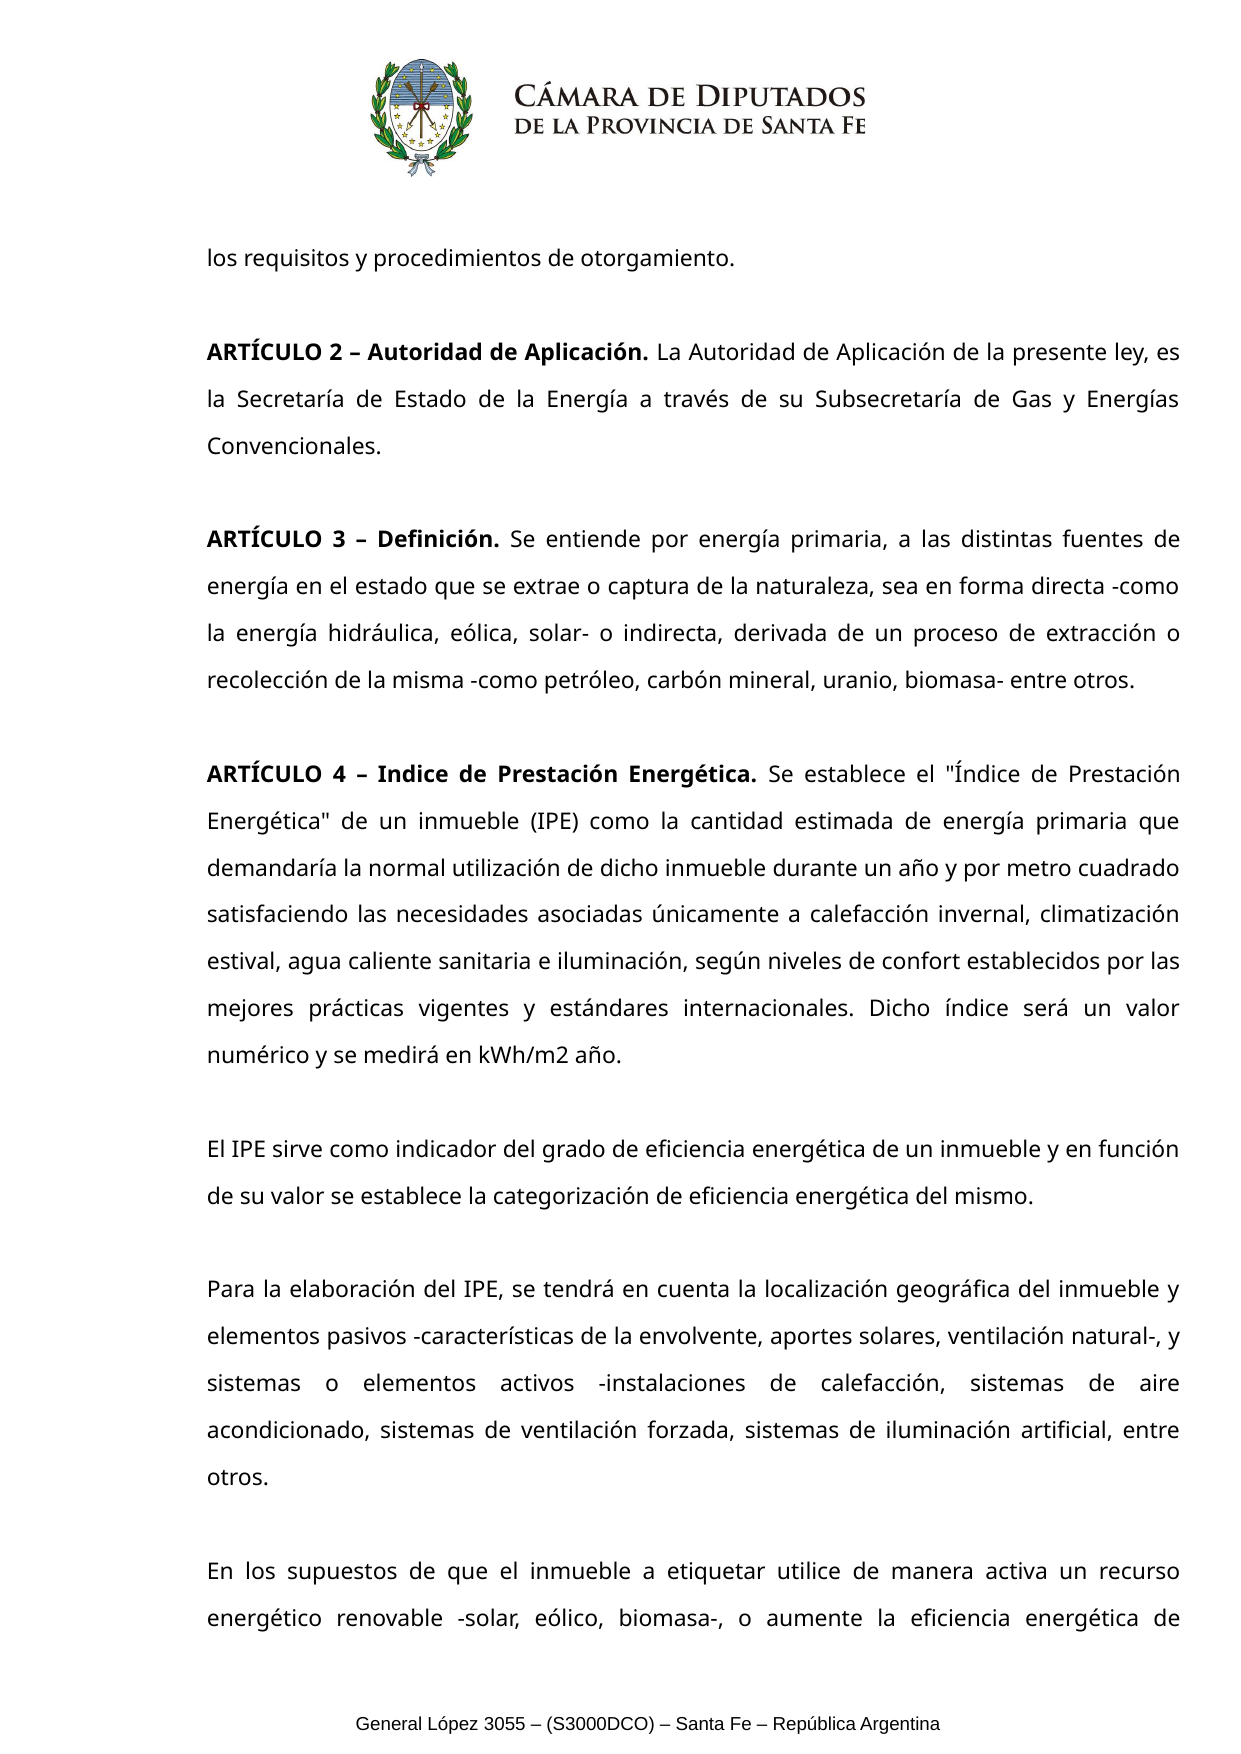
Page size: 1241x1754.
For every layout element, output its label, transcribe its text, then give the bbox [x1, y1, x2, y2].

text ARTÍCULO 4 – Indice de Prestación Energética. Se establece el "Índice de Prestación Energética" de un inmueble (IPE) como la cantidad estimada de energía primaria que demandaría la normal utilización de dicho inmueble durante un año y por metro cuadrado satisfaciendo las necesidades asociadas únicamente a calefacción invernal, climatización estival, agua caliente sanitaria e iluminación, según niveles de confort establecidos por las mejores prácticas vigentes y estándares internacionales. Dicho índice será un valor numérico y se medirá en kWh/m2 año. [207, 758, 1181, 1070]
text El IPE sirve como indicador del grado de eficiencia energética de un inmueble y en función de su valor se establece la categorización de eficiencia energética del mismo. [207, 1133, 1181, 1211]
text ARTÍCULO 3 – Definición. Se entiende por energía primaria, a las distintas fuentes de energía en el estado que se extrae o captura de la naturaleza, sea en forma directa -como la energía hidráulica, eólica, solar- o indirecta, derivada de un proceso de extracción o recolección de la misma -como petróleo, carbón mineral, uranio, biomasa- entre otros. [207, 523, 1181, 695]
text En los supuestos de que el inmueble a etiquetar utilice de manera activa un recurso energético renovable -solar, eólico, biomasa-, o aumente la eficiencia energética de [207, 1555, 1181, 1633]
text Para la elaboración del IPE, se tendrá en cuenta la localización geográfica del inmueble y elementos pasivos -características de la envolvente, aportes solares, ventilación natural-, y sistemas o elementos activos -instalaciones de calefacción, sistemas de aire acondicionado, sistemas de ventilación forzada, sistemas de iluminación artificial, entre otros. [207, 1273, 1181, 1492]
picture [370, 59, 866, 181]
text ARTÍCULO 2 – Autoridad de Aplicación. La Autoridad de Aplicación de la presente ley, es la Secretaría de Estado de la Energía a través de su Subsecretaría de Gas y Energías Convencionales. [207, 336, 1181, 461]
text los requisitos y procedimientos de otorgamiento. [207, 242, 1181, 273]
